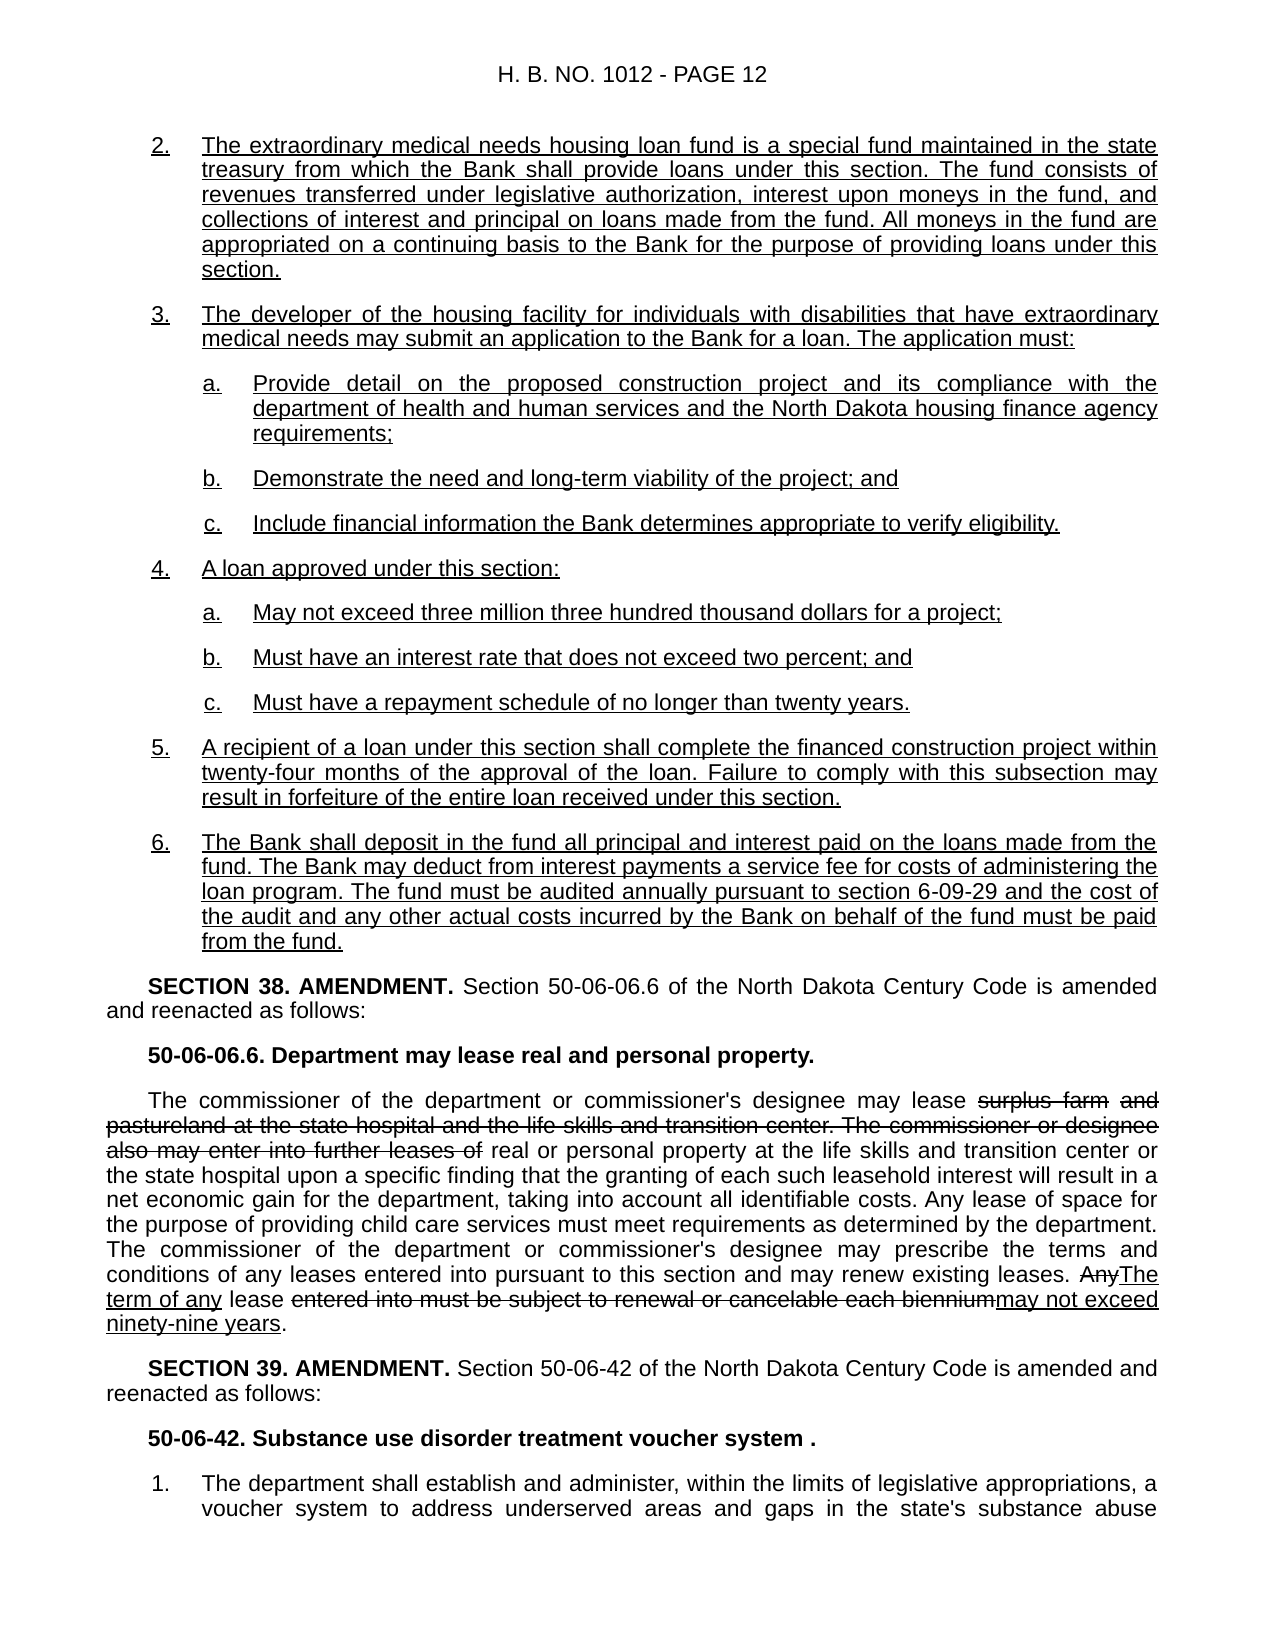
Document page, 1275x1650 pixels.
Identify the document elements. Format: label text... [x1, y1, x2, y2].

subtitle 50‑06‑42. Substance use disorder treatment voucher system . [106, 1427, 1158, 1451]
text 3. The developer of the housing facility for individuals with disabilities that have extraordinary medical needs may submit an application to the Bank for a loan. The application must: [106, 302, 1158, 352]
text 2. The extraordinary medical needs housing loan fund is a special fund maintained in the state treasury from which the Bank shall provide loans under this section. The fund consists of revenues transferred under legislative authorization, interest upon moneys in the fund, and collections of interest and principal on loans made from the fund. All moneys in the fund are appropriated on a continuing basis to the Bank for the purpose of providing loans under this section. [106, 133, 1158, 282]
text a. Provide detail on the proposed construction project and its compliance with the department of health and human services and the North Dakota housing finance agency requirements; [106, 372, 1158, 446]
text The commissioner of the department or commissioner's designee may lease surplus farm and pastureland at the state hospital and the life skills and transition center. The commissioner or designee also may enter into further leases of real or personal property at the life skills and transition center or the state hospital upon a specific finding that the granting of each such leasehold interest will result in a net economic gain for the department, taking into account all identifiable costs. Any lease of space for the purpose of providing child care services must meet requirements as determined by the department. The commissioner of the department or commissioner's designee may prescribe the terms and conditions of any leases entered into pursuant to this section and may renew existing leases. AnyThe term of any lease entered into must be subject to renewal or cancelable each bienniummay not exceed ninety‑nine years. [106, 1089, 1158, 1126]
text 1. The department shall establish and administer, within the limits of legislative appropriations, a voucher system to address underserved areas and gaps in the state's substance abuse [106, 1471, 1158, 1521]
text 6. The Bank shall deposit in the fund all principal and interest paid on the loans made from the fund. The Bank may deduct from interest payments a service fee for costs of administering the loan program. The fund must be audited annually pursuant to section 6‑09‑29 and the cost of the audit and any other actual costs incurred by the Bank on behalf of the fund must be paid from the fund. [106, 830, 1158, 954]
text a. May not exceed three million three hundred thousand dollars for a project; [106, 601, 1158, 626]
text SECTION 39. AMENDMENT. Section 50‑06‑42 of the North Dakota Century Code is amended and reenacted as follows: [106, 1357, 1158, 1406]
subtitle 50‑06‑06.6. Department may lease real and personal property. [106, 1044, 1158, 1069]
text SECTION 38. AMENDMENT. Section 50‑06‑06.6 of the North Dakota Century Code is amended and reenacted as follows: [106, 974, 1158, 1024]
text The commissioner of the department or commissioner's designee may lease surplus farm and pastureland at the state hospital and the life skills and transition center. The commissioner or designee also may enter into further leases of real or personal property at the life skills and transition center or the state hospital upon a specific finding that the granting of each such leasehold interest will result in a net economic gain for the department, taking into account all identifiable costs. Any lease of space for the purpose of providing child care services must meet requirements as determined by the department. The commissioner of the department or commissioner's designee may prescribe the terms and conditions of any leases entered into pursuant to this section and may renew existing leases. AnyThe term of any lease entered into must be subject to renewal or cancelable each bienniummay not exceed ninety‑nine years. [106, 1128, 1158, 1337]
text c. Include financial information the Bank determines appropriate to verify eligibility. [106, 511, 1158, 536]
text b. Must have an interest rate that does not exceed two percent; and [106, 646, 1158, 671]
text 4. A loan approved under this section: [106, 556, 1158, 581]
text c. Must have a repayment schedule of no longer than twenty years. [106, 691, 1158, 716]
text 5. A recipient of a loan under this section shall complete the financed construction project within twenty-four months of the approval of the loan. Failure to comply with this subsection may result in forfeiture of the entire loan received under this section. [106, 736, 1158, 810]
text b. Demonstrate the need and long-term viability of the project; and [106, 466, 1158, 491]
